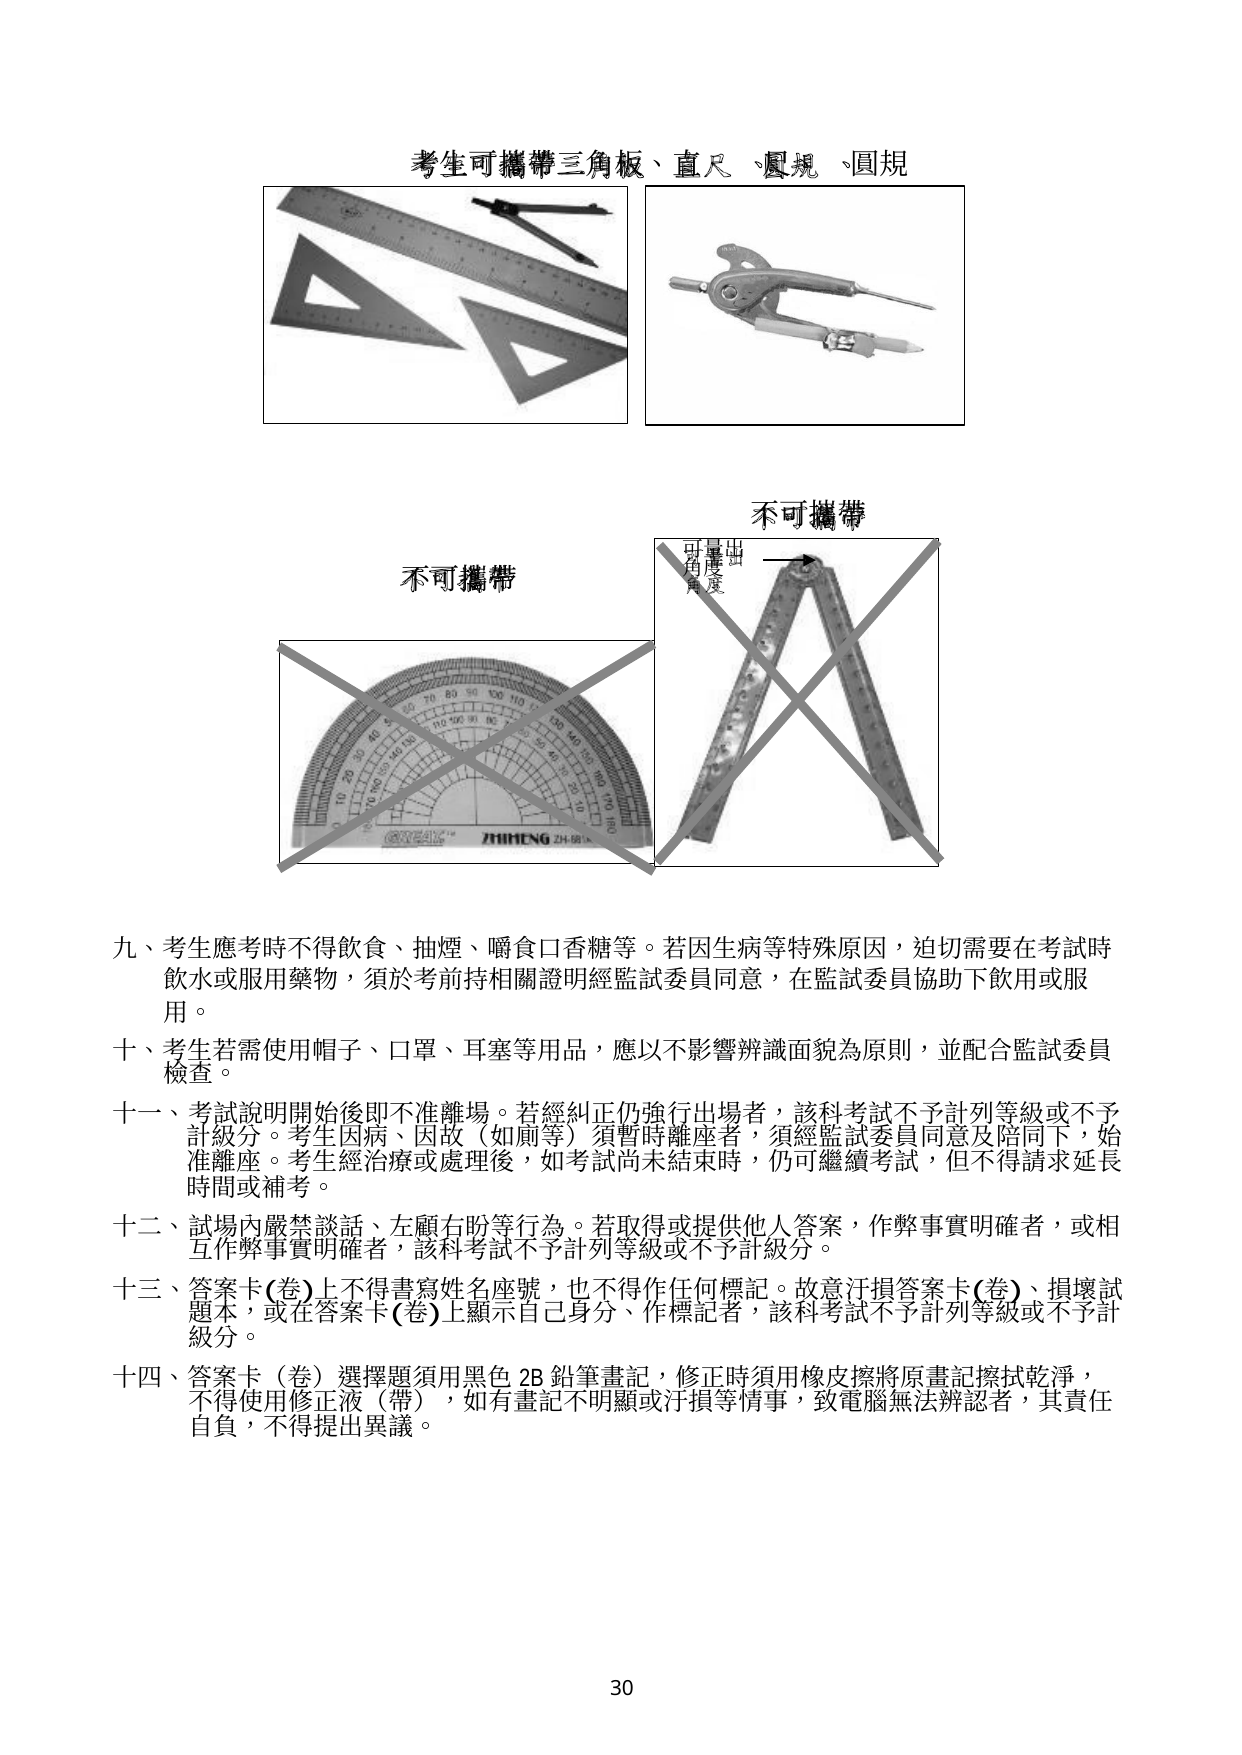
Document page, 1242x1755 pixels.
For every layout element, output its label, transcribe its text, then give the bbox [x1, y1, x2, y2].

text 十二、試場內嚴禁談話、左顧右盼等行為。若取得或提供他人答案，作弊事實明確者，或相 互作弊事實明確者，該科考試不予計列等級或不予計級分。 [112, 1216, 1123, 1266]
text 不可攜帶 [100, 542, 517, 594]
text 十四、答案卡（卷）選擇題須用黑色 2B 鉛筆畫記，修正時須用橡皮擦將原畫記擦拭乾淨， 不得使用修正液（帶），如有畫記不明顯或汙損等情事，致電腦無法辨認者，其責任 自負，不得提出異議。 [112, 1367, 1124, 1442]
text 考生可攜帶三角板、直尺、圓規 [410, 139, 1129, 179]
text 九、考生應考時不得飲食、抽煙、嚼食口香糖等。若因生病等特殊原因，迫切需要在考試時 [112, 931, 1129, 964]
text 十、考生若需使用帽子、口罩、耳塞等用品，應以不影響辨識面貌為原則，並配合監試委員 檢查。 [112, 1040, 1123, 1090]
text 用。 [163, 997, 1129, 1029]
text 十一、考試說明開始後即不准離場。若經糾正仍強行出場者，該科考試不予計列等級或不予 計級分。考生因病、因故（如廁等）須暫時離座者，須經監試委員同意及陪同下，始 准離座。考生經治療或處理後，如考試尚未結束時，仍可繼續考試，但不得請求延長 時間或補考。 [112, 1102, 1123, 1203]
text 不可攜帶 [750, 496, 1129, 534]
text 飲水或服用藥物，須於考前持相關證明經監試委員同意，在監試委員協助下飲用或服 [163, 964, 1129, 997]
text 十三、答案卡(卷)上不得書寫姓名座號，也不得作任何標記。故意汙損答案卡(卷)、損壞試 題本，或在答案卡(卷)上顯示自己身分、作標記者，該科考試不予計列等級或不予計 級分。 [112, 1278, 1124, 1354]
